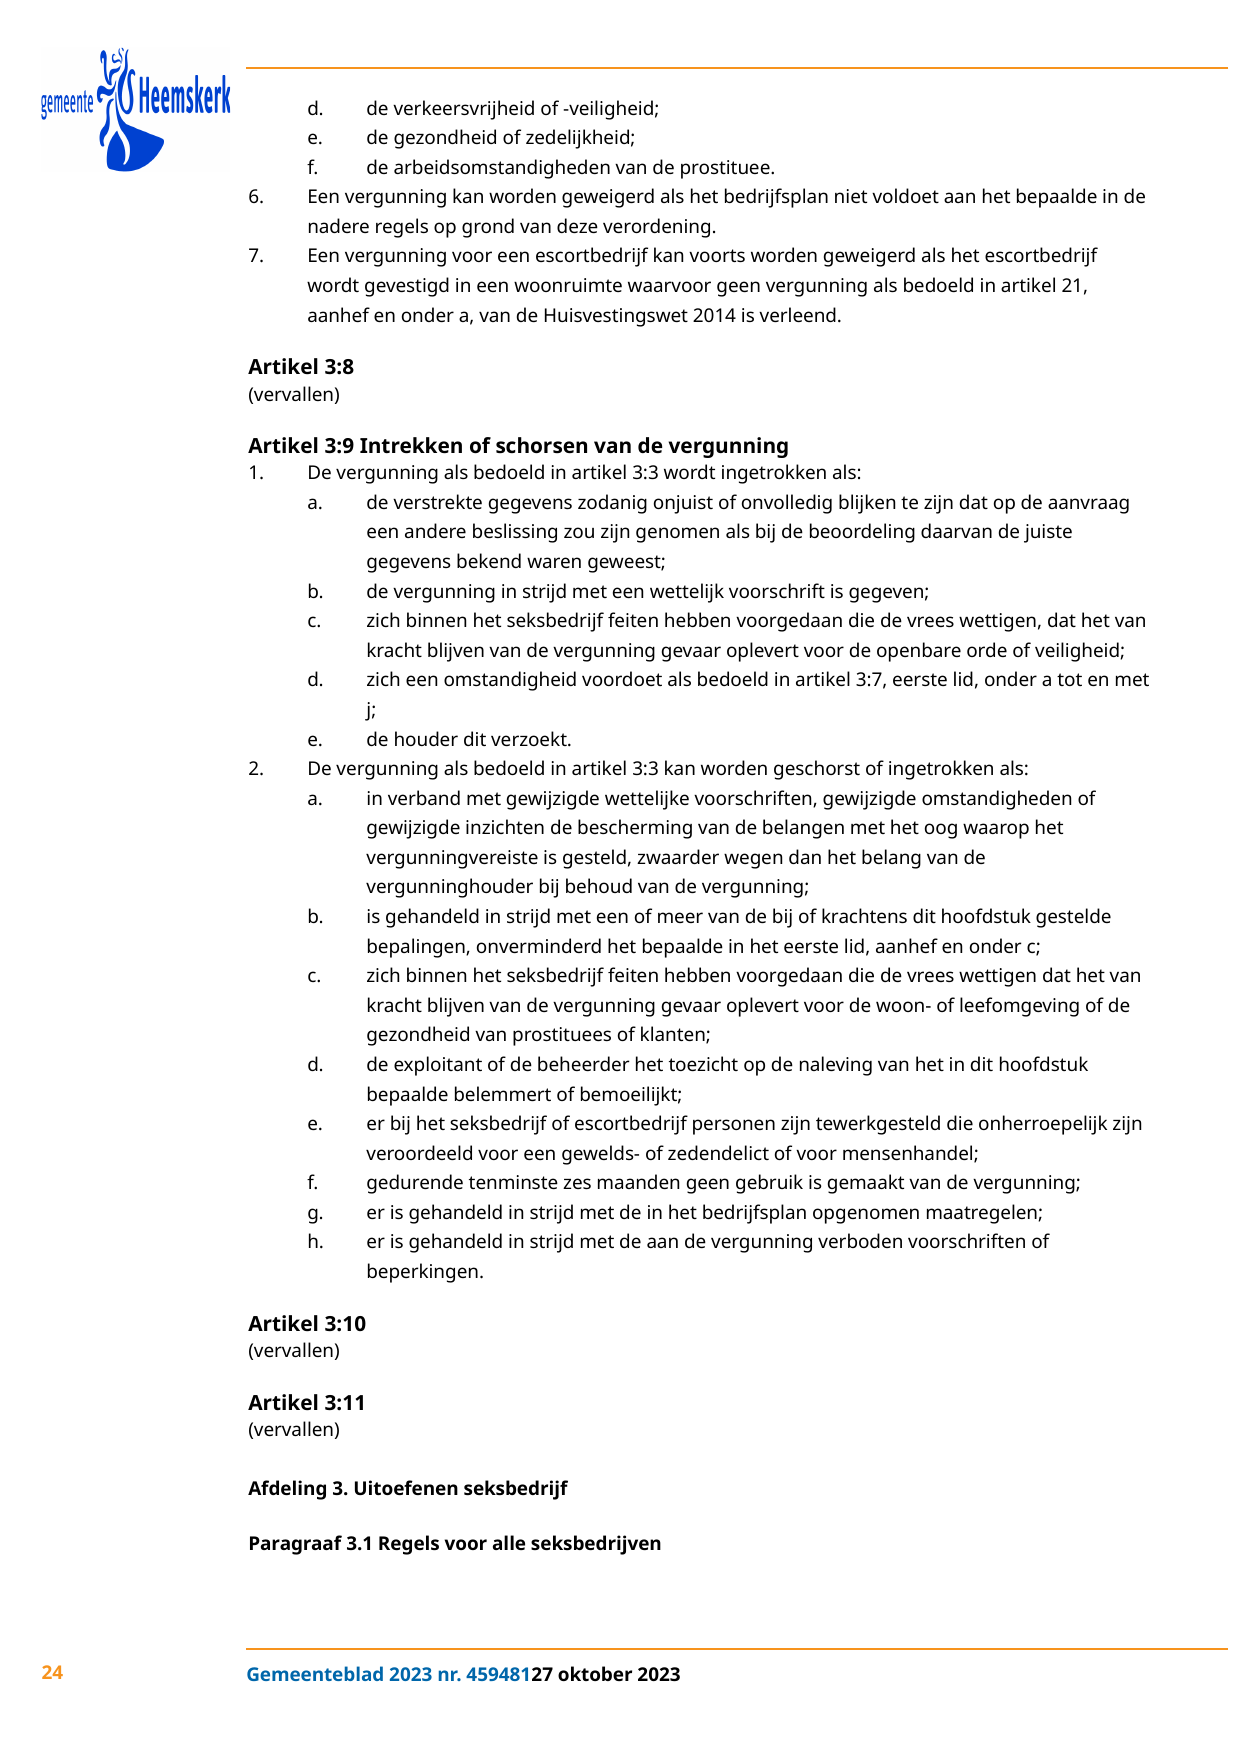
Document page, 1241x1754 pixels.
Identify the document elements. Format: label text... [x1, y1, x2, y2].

list de verstrekte gegevens zodanig onjuist of onvolledig blijken te zijn dat op de aanvraag een andere beslissing zou zijn genomen als bij de beoordeling daarvan de juiste gegevens bekend waren geweest; [307, 489, 1152, 574]
text Paragraaf 3.1 Regels voor alle seksbedrijven [248, 1531, 1152, 1556]
text (vervallen) [248, 1337, 1152, 1363]
text Artikel 3:10 [248, 1309, 1152, 1337]
list in verband met gewijzigde wettelijke voorschriften, gewijzigde omstandigheden of gewijzigde inzichten de bescherming van de belangen met het oog waarop het vergunningvereiste is gesteld, zwaarder wegen dan het belang van de vergunninghouder bij behoud van de vergunning; [307, 785, 1152, 899]
picture [41, 47, 231, 172]
text (vervallen) [248, 381, 1152, 406]
list zich een omstandigheid voordoet als bedoeld in artikel 3:7, eerste lid, onder a tot en met j; [307, 667, 1152, 722]
text Afdeling 3. Uitoefenen seksbedrijf [248, 1475, 1152, 1501]
text Artikel 3:11 [248, 1388, 1152, 1416]
list gedurende tenminste zes maanden geen gebruik is gemaakt van de vergunning; [307, 1169, 1152, 1195]
list zich binnen het seksbedrijf feiten hebben voorgedaan die de vrees wettigen dat het van kracht blijven van de vergunning gevaar oplevert voor de woon- of leefomgeving of de gezondheid van prostituees of klanten; [307, 962, 1152, 1047]
list de vergunning in strijd met een wettelijk voorschrift is gegeven; [307, 578, 1152, 604]
list is gehandeld in strijd met een of meer van de bij of krachtens dit hoofdstuk gestelde bepalingen, onverminderd het bepaalde in het eerste lid, aanhef en onder c; [307, 903, 1152, 959]
list zich binnen het seksbedrijf feiten hebben voorgedaan die de vrees wettigen, dat het van kracht blijven van de vergunning gevaar oplevert voor de openbare orde of veiligheid; [307, 607, 1152, 663]
list Een vergunning kan worden geweigerd als het bedrijfsplan niet voldoet aan het bepaalde in de nadere regels op grond van deze verordening. [248, 183, 1152, 239]
text (vervallen) [248, 1416, 1152, 1442]
list de exploitant of de beheerder het toezicht op de naleving van het in dit hoofdstuk bepaalde belemmert of bemoeilijkt; [307, 1051, 1152, 1107]
text Artikel 3:8 [248, 352, 1152, 381]
list de gezondheid of zedelijkheid; [307, 124, 1152, 150]
list De vergunning als bedoeld in artikel 3:3 wordt ingetrokken als: [248, 459, 1152, 485]
list er bij het seksbedrijf of escortbedrijf personen zijn tewerkgesteld die onherroepelijk zijn veroordeeld voor een gewelds- of zedendelict of voor mensenhandel; [307, 1110, 1152, 1166]
list de houder dit verzoekt. [307, 726, 1152, 752]
text Artikel 3:9 Intrekken of schorsen van de vergunning [248, 431, 1152, 459]
list er is gehandeld in strijd met de aan de vergunning verboden voorschriften of beperkingen. [307, 1229, 1152, 1284]
list er is gehandeld in strijd met de in het bedrijfsplan opgenomen maatregelen; [307, 1199, 1152, 1225]
list De vergunning als bedoeld in artikel 3:3 kan worden geschorst of ingetrokken als: [248, 755, 1152, 781]
list de verkeersvrijheid of -veiligheid; [307, 95, 1152, 121]
list Een vergunning voor een escortbedrijf kan voorts worden geweigerd als het escortbedrijf wordt gevestigd in een woonruimte waarvoor geen vergunning als bedoeld in artikel 21, aanhef en onder a, van de Huisvestingswet 2014 is verleend. [248, 243, 1152, 328]
list de arbeidsomstandigheden van de prostituee. [307, 154, 1152, 180]
